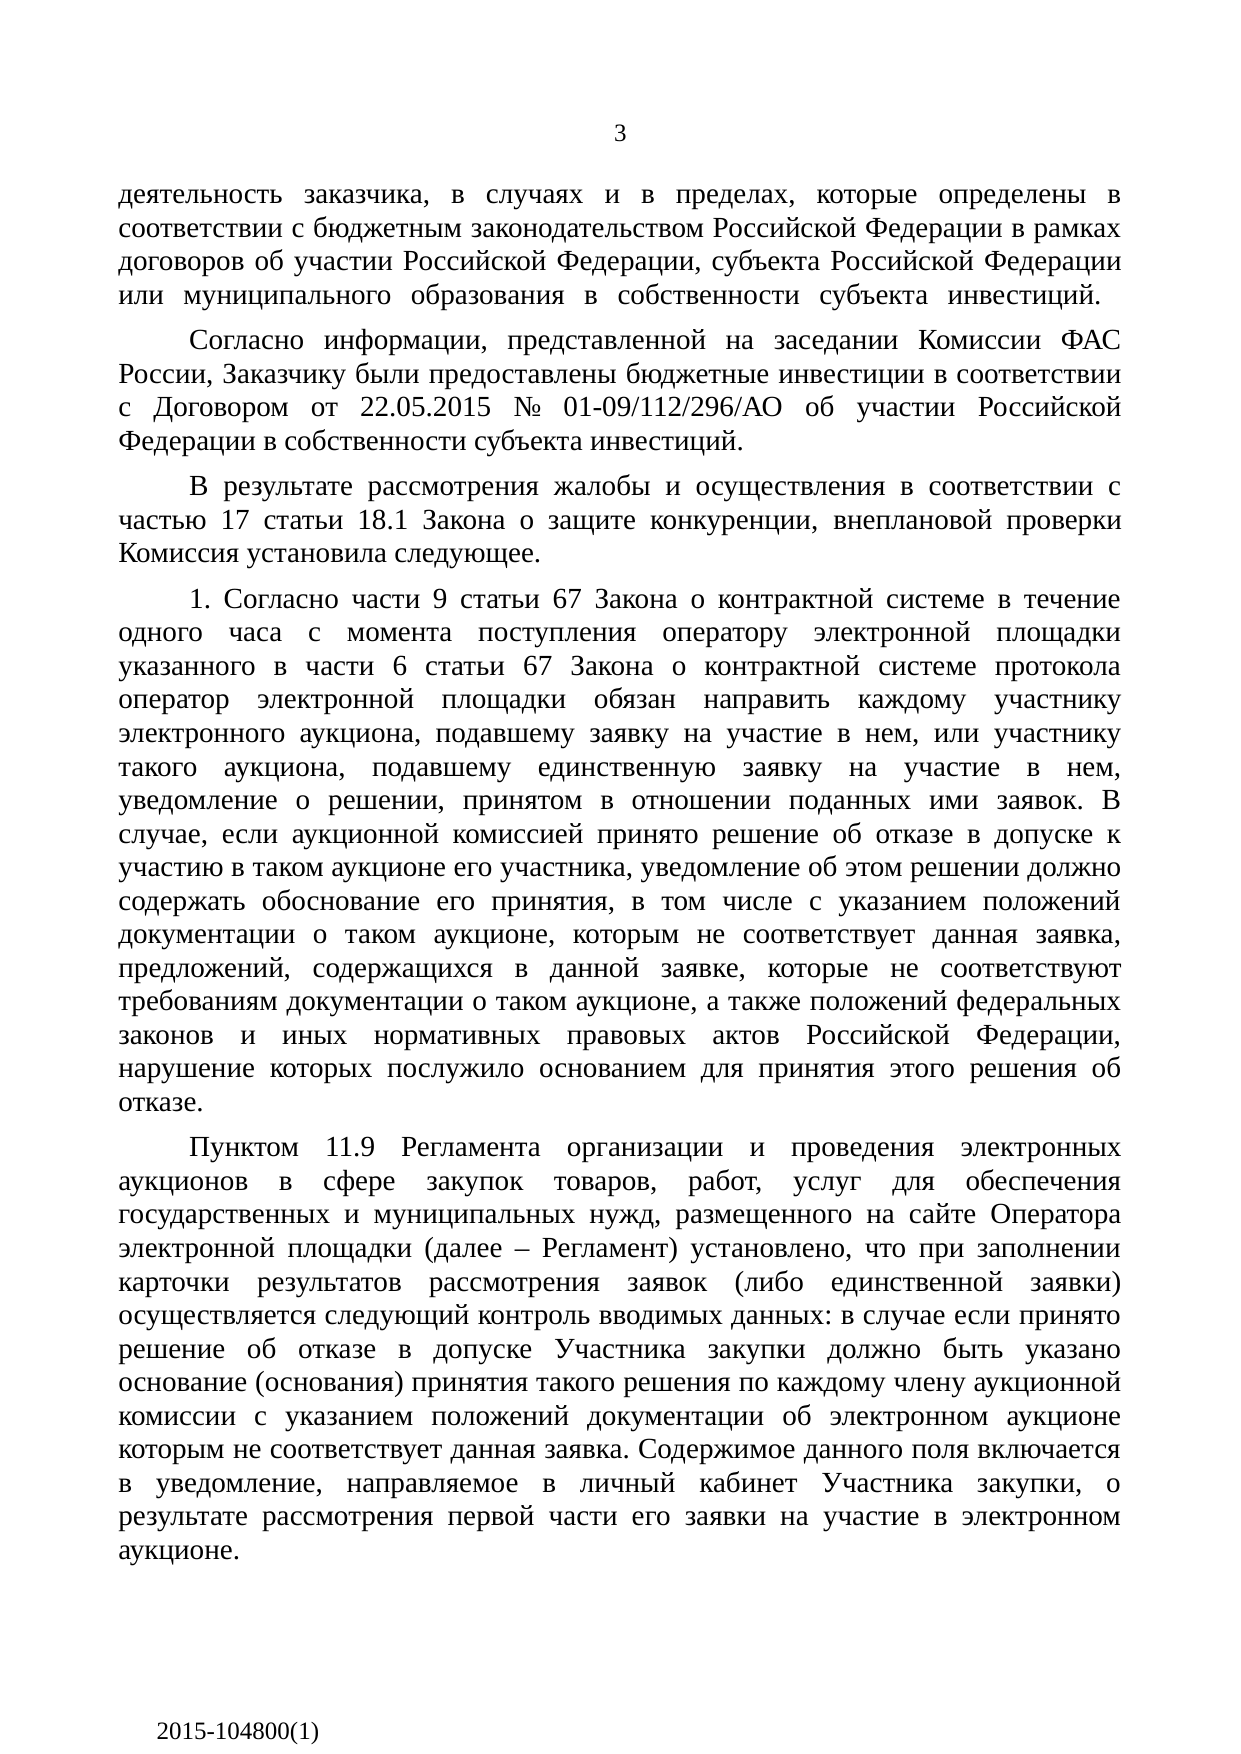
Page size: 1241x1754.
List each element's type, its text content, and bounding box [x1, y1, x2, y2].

text Согласно информации, представленной на заседании Комиссии ФАС России, Заказчику были предоставлены бюджетные инвестиции в соответствии с Договором от 22.05.2015 № 01-09/112/296/АО об участии Российской Федерации в собственности субъекта инвестиций. [118, 322, 1122, 457]
text В результате рассмотрения жалобы и осуществления в соответствии с частью 17 статьи 18.1 Закона о защите конкуренции, внеплановой проверки Комиссия установила следующее. [118, 468, 1122, 569]
text деятельность заказчика, в случаях и в пределах, которые определены в соответствии с бюджетным законодательством Российской Федерации в рамках договоров об участии Российской Федерации, субъекта Российской Федерации или муниципального образования в собственности субъекта инвестиций. [118, 176, 1122, 311]
text 1. Согласно части 9 статьи 67 Закона о контрактной системе в течение одного часа с момента поступления оператору электронной площадки указанного в части 6 статьи 67 Закона о контрактной системе протокола оператор электронной площадки обязан направить каждому участнику электронного аукциона, подавшему заявку на участие в нем, или участнику такого аукциона, подавшему единственную заявку на участие в нем, уведомление о решении, принятом в отношении поданных ими заявок. В случае, если аукционной комиссией принято решение об отказе в допуске к участию в таком аукционе его участника, уведомление об этом решении должно содержать обоснование его принятия, в том числе с указанием положений документации о таком аукционе, которым не соответствует данная заявка, предложений, содержащихся в данной заявке, которые не соответствуют требованиям документации о таком аукционе, а также положений федеральных законов и иных нормативных правовых актов Российской Федерации, нарушение которых послужило основанием для принятия этого решения об отказе. [118, 581, 1122, 1118]
text Пунктом 11.9 Регламента организации и проведения электронных аукционов в сфере закупок товаров, работ, услуг для обеспечения государственных и муниципальных нужд, размещенного на сайте Оператора электронной площадки (далее – Регламент) установлено, что при заполнении карточки результатов рассмотрения заявок (либо единственной заявки) осуществляется следующий контроль вводимых данных: в случае если принято решение об отказе в допуске Участника закупки должно быть указано основание (основания) принятия такого решения по каждому члену аукционной комиссии с указанием положений документации об электронном аукционе которым не соответствует данная заявка. Содержимое данного поля включается в уведомление, направляемое в личный кабинет Участника закупки, о результате рассмотрения первой части его заявки на участие в электронном аукционе. [118, 1129, 1122, 1566]
